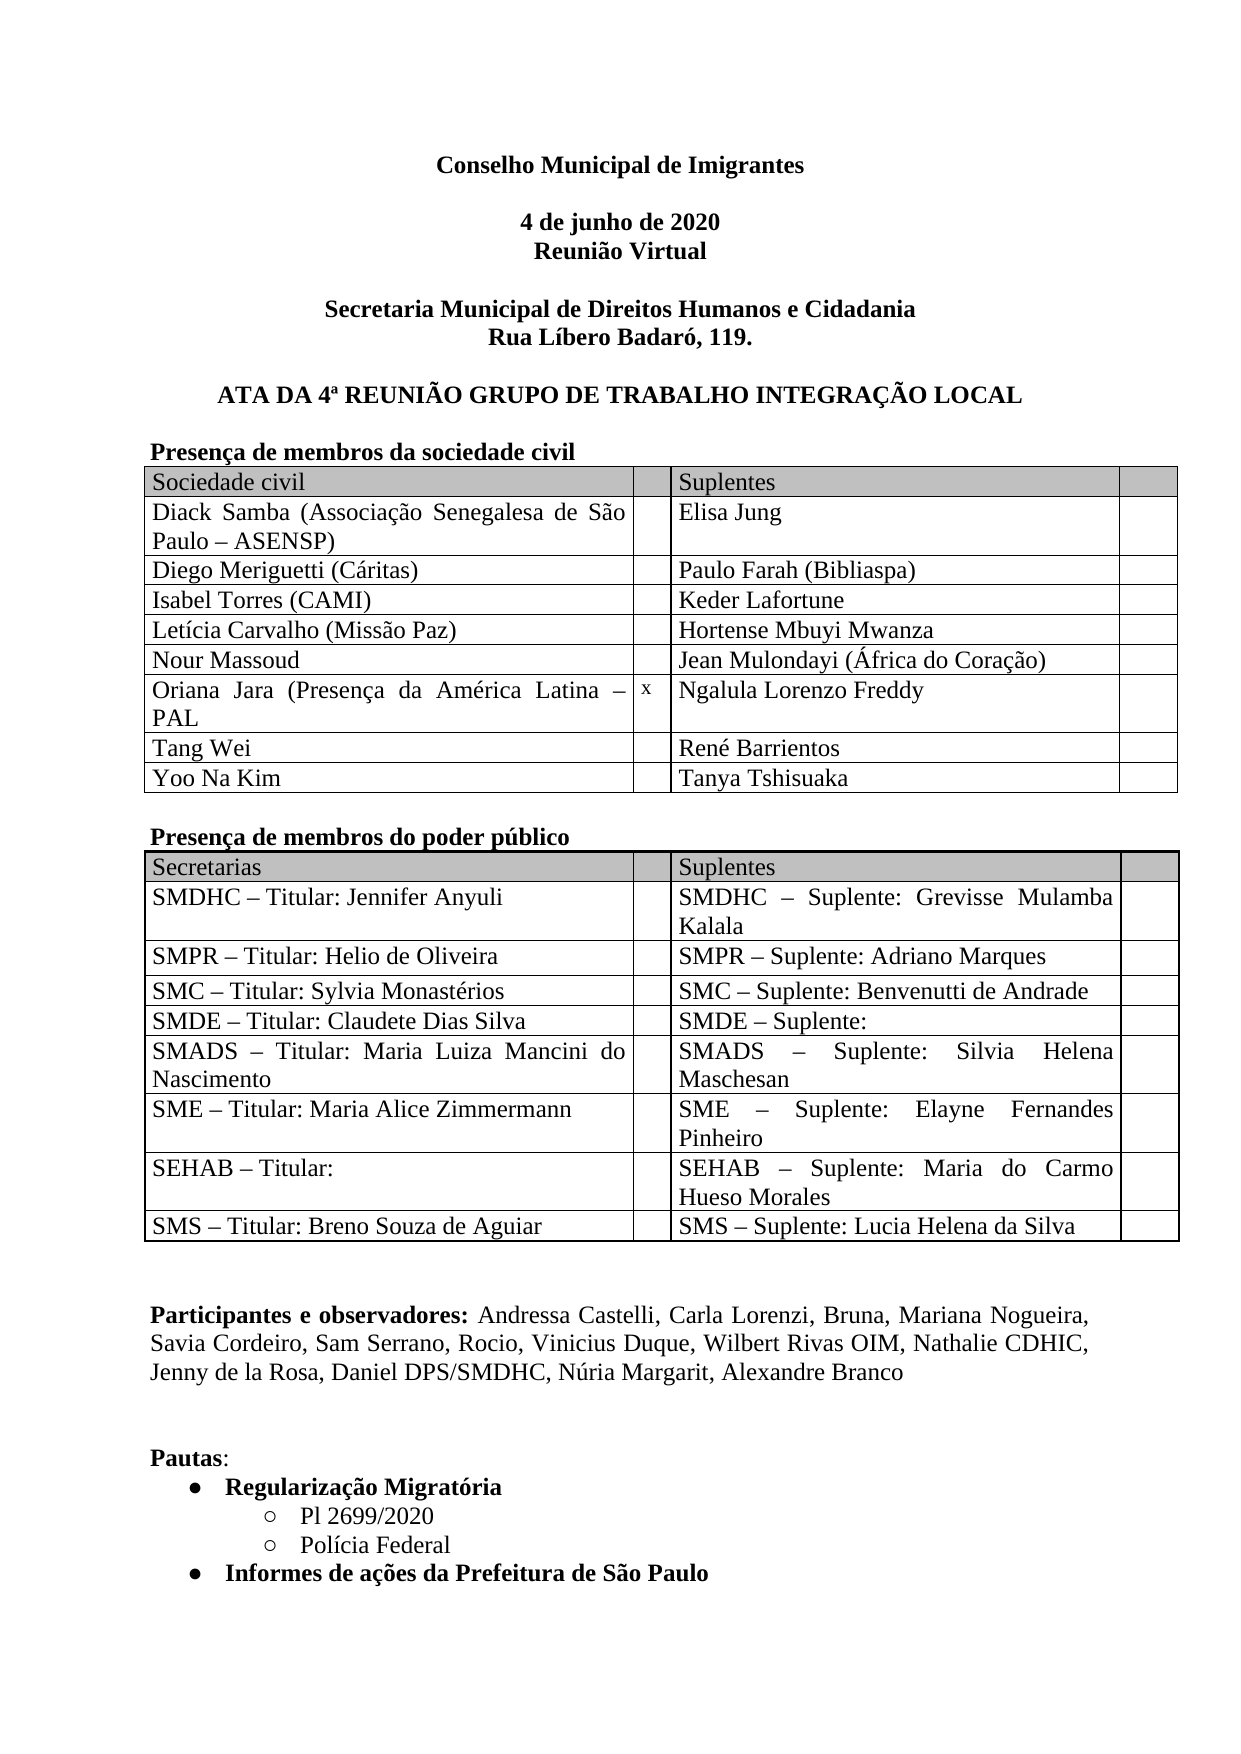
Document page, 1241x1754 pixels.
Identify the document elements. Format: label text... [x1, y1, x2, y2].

table_cell [1120, 675, 1177, 732]
table_cell [1122, 882, 1178, 940]
table_cell SMC – Titular: Sylvia Monastérios [146, 976, 633, 1005]
table_cell [634, 1211, 670, 1240]
table_cell SME – Suplente: Elayne Fernandes Pinheiro [672, 1094, 1120, 1152]
text Conselho Municipal de Imigrantes [150, 150, 1090, 179]
table_cell Hortense Mbuyi Mwanza [672, 615, 1119, 644]
table_cell [1120, 497, 1177, 554]
table_cell SMADS – Titular: Maria Luiza Mancini do Nascimento [146, 1036, 633, 1093]
table_cell [634, 733, 670, 762]
table_cell [1122, 976, 1178, 1005]
table_cell Letícia Carvalho (Missão Paz) [145, 615, 633, 644]
table_cell SEHAB – Suplente: Maria do Carmo Hueso Morales [672, 1153, 1120, 1210]
table_cell SMADS – Suplente: Silvia Helena Maschesan [672, 1036, 1120, 1093]
list Polícia Federal [262, 1530, 1090, 1558]
table_cell Oriana Jara (Presença da América Latina – PAL [145, 675, 633, 732]
text ATA DA 4ª REUNIÃO GRUPO DE TRABALHO INTEGRAÇÃO LOCAL [150, 380, 1090, 409]
table_cell [1120, 733, 1177, 762]
text Presença de membros da sociedade civil [150, 437, 1090, 466]
table_cell [1122, 941, 1178, 975]
table_cell Yoo Na Kim [145, 763, 633, 792]
table_cell [634, 1094, 670, 1152]
table_cell [1120, 556, 1177, 584]
table_cell Paulo Farah (Bibliaspa) [672, 556, 1119, 584]
text 4 de junho de 2020 [150, 207, 1090, 236]
table_cell [634, 556, 670, 584]
table_cell [634, 615, 670, 644]
table_cell Isabel Torres (CAMI) [145, 585, 633, 614]
table_cell SMDE – Titular: Claudete Dias Silva [146, 1006, 633, 1035]
table_cell [634, 585, 670, 614]
table_cell SMPR – Suplente: Adriano Marques [672, 941, 1120, 975]
table_header Sociedade civil [145, 467, 633, 496]
list Informes de ações da Prefeitura de São Paulo [187, 1558, 1090, 1587]
table_cell [634, 1153, 670, 1210]
text Presença de membros do poder público [150, 822, 1090, 850]
text Rua Líbero Badaró, 119. [150, 322, 1090, 351]
table_header Secretarias [146, 853, 633, 881]
table_cell [634, 763, 670, 792]
text Pautas: [150, 1443, 1090, 1472]
list Regularização Migratória [187, 1472, 1090, 1501]
table_cell [1122, 1094, 1178, 1152]
table_header Suplentes [672, 467, 1119, 496]
table_cell SMS – Suplente: Lucia Helena da Silva [672, 1211, 1120, 1240]
table_header [634, 853, 670, 881]
table_cell Keder Lafortune [672, 585, 1119, 614]
table_cell [1122, 1006, 1178, 1035]
table_cell [634, 645, 670, 674]
table_cell Jean Mulondayi (África do Coração) [672, 645, 1119, 674]
table_cell [1122, 1153, 1178, 1210]
table_cell [634, 497, 670, 554]
table_cell SMPR – Titular: Helio de Oliveira [146, 941, 633, 975]
text Participantes e observadores: Andressa Castelli, Carla Lorenzi, Bruna, Mariana Nogueira, Savia Cordeiro, Sam Serrano, Rocio, Vinicius Duque, Wilbert Rivas OIM, Nathalie CDHIC, Jenny de la Rosa, Daniel DPS/SMDHC, Núria Margarit, Alexandre Branco [150, 1300, 1090, 1386]
table_cell SEHAB – Titular: [146, 1153, 633, 1210]
text Secretaria Municipal de Direitos Humanos e Cidadania [150, 294, 1090, 322]
table_cell [634, 1036, 670, 1093]
table_cell [1122, 1036, 1178, 1093]
table_cell x [634, 675, 670, 732]
table_cell Nour Massoud [145, 645, 633, 674]
table_cell [634, 882, 670, 940]
table_cell [634, 1006, 670, 1035]
table_cell SMDE – Suplente: [672, 1006, 1120, 1035]
table_header Suplentes [672, 853, 1120, 881]
table_cell René Barrientos [672, 733, 1119, 762]
table_cell Tang Wei [145, 733, 633, 762]
table_cell SME – Titular: Maria Alice Zimmermann [146, 1094, 633, 1152]
table_cell [1122, 1211, 1178, 1240]
list Pl 2699/2020 [262, 1501, 1090, 1530]
table_header [1120, 467, 1177, 496]
table_cell SMDHC – Titular: Jennifer Anyuli [146, 882, 633, 940]
table_cell [634, 976, 670, 1005]
table_cell Diego Meriguetti (Cáritas) [145, 556, 633, 584]
table_header [634, 467, 670, 496]
table_cell Ngalula Lorenzo Freddy [672, 675, 1119, 732]
table_cell Tanya Tshisuaka [672, 763, 1119, 792]
table_cell [634, 941, 670, 975]
table_cell SMS – Titular: Breno Souza de Aguiar [146, 1211, 633, 1240]
table_header [1122, 853, 1178, 881]
table_cell [1120, 645, 1177, 674]
table_cell [1120, 615, 1177, 644]
table_cell SMC – Suplente: Benvenutti de Andrade [672, 976, 1120, 1005]
table_cell SMDHC – Suplente: Grevisse Mulamba Kalala [672, 882, 1120, 940]
table_cell Diack Samba (Associação Senegalesa de São Paulo – ASENSP) [145, 497, 633, 554]
text Reunião Virtual [150, 236, 1090, 265]
table_cell [1120, 585, 1177, 614]
table_cell [1120, 763, 1177, 792]
table_cell Elisa Jung [672, 497, 1119, 554]
